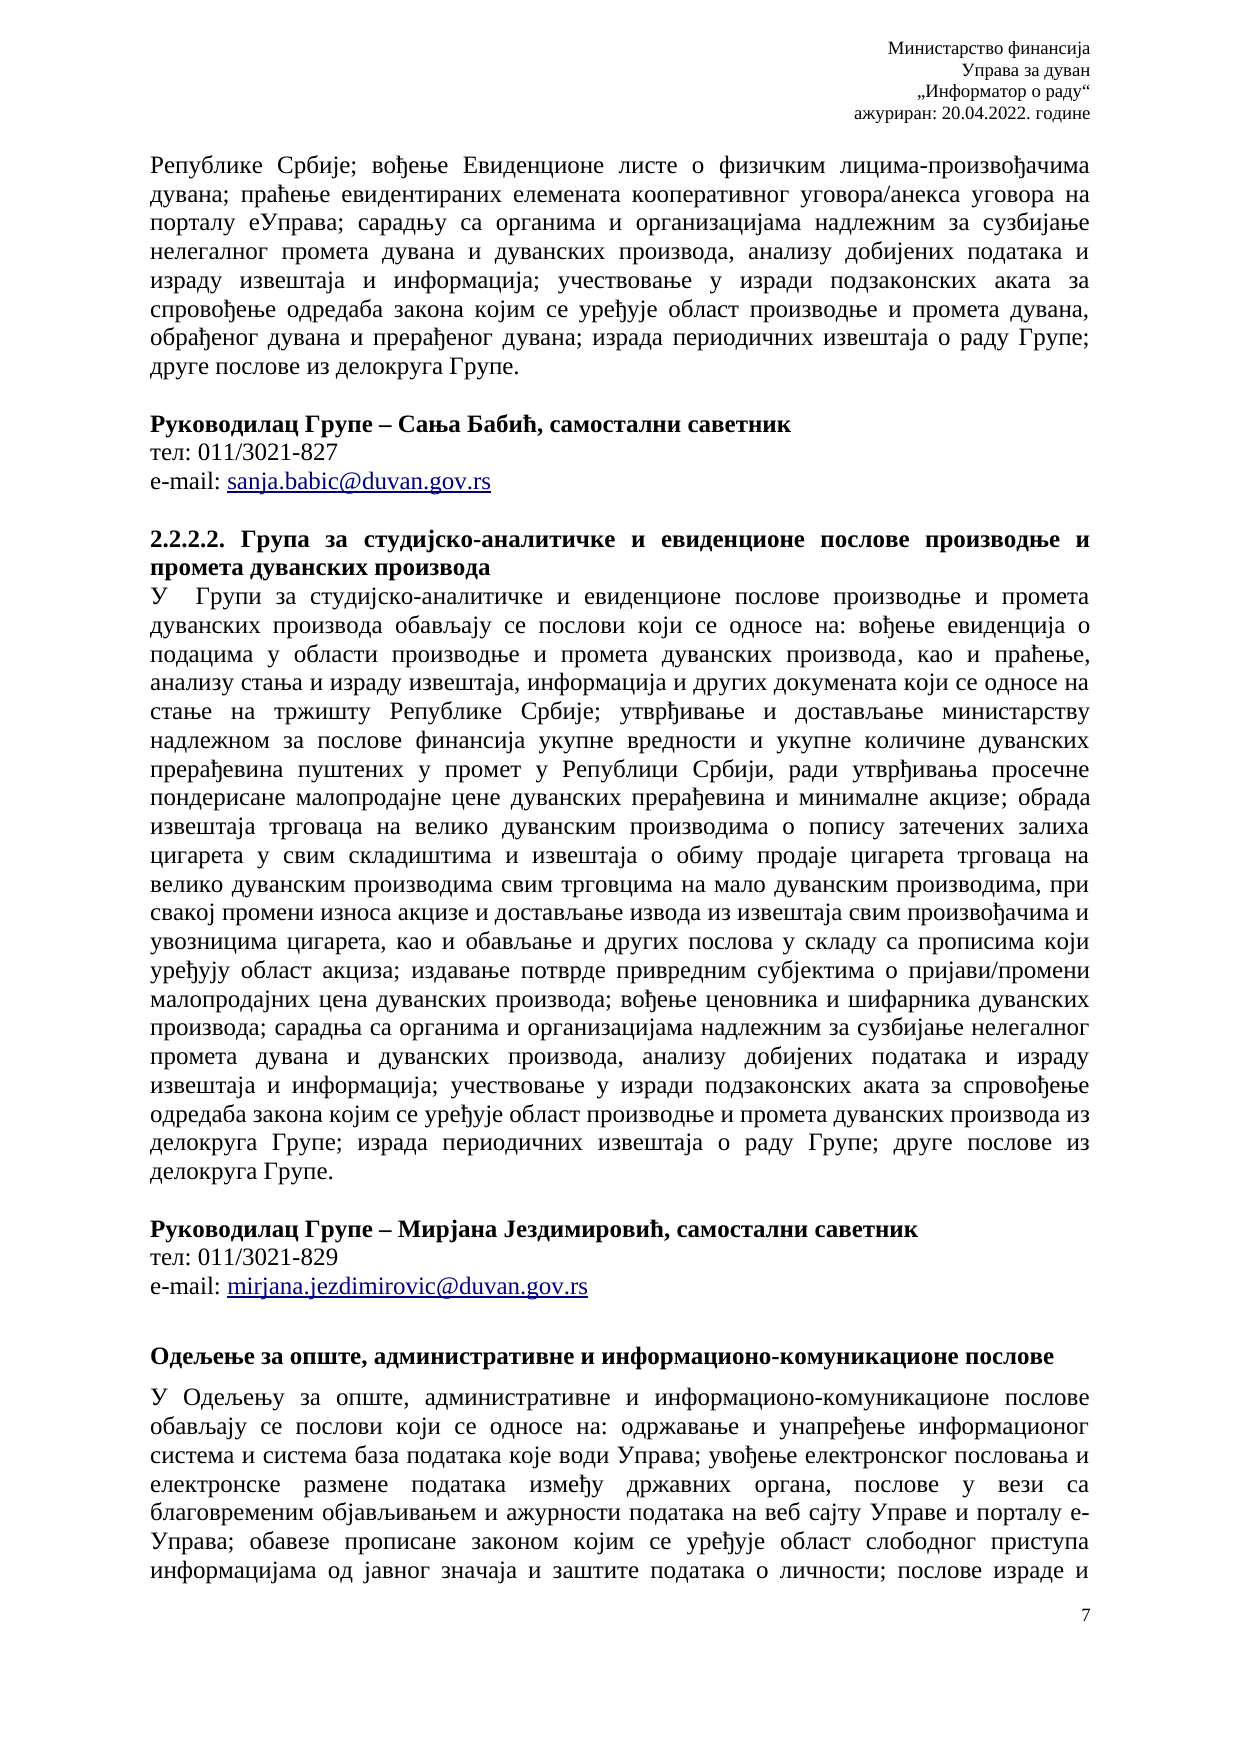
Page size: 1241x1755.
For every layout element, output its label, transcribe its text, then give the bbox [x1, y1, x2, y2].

text е-mail: mirjana.jezdimirovic@duvan.gov.rs [150, 1271, 1090, 1300]
subtitle Одељење за опште, административне и информационо-комуникационе послове [150, 1341, 1090, 1370]
text тел: 011/3021-829 [150, 1242, 1090, 1271]
text У Групи за студијско-аналитичке и евиденционе послове производње и промета дуванских производа обављају се послови који се односе на: вођење евиденција о подацима у области производње и промета дуванских производа, као и праћење, анализу стања и израду извештаја, информација и других докумената који се односе на стање на тржишту Републике Србије; утврђивање и достављање министарству надлежном за послове финансија укупне вредности и укупне количине дуванских прерађевина пуштених у промет у Републици Србији, ради утврђивања просечне пондерисане малопродајне цене дуванских прерађевина и минималне акцизе; обрада извештаја трговаца на велико дуванским производима о попису затечених залиха цигарета у свим складиштима и извештаја о обиму продаје цигарета трговаца на велико дуванским производима свим трговцима на мало дуванским производима, при свакој промени износа акцизе и достављање извода из извештаја свим произвођачима и увозницима цигарета, као и обављање и других послова у складу са прописима који уређују област акциза; издавање потврде привредним субјектима о пријави/промени малопродајних цена дуванских производа; вођење ценовника и шифарника дуванских производа; сарадњa са органима и организацијама надлежним за сузбијање нелегалног промета дувана и дуванских производа, анализу добијених података и израду извештаја и информација; учествовање у изради подзаконских аката за спровођење одредаба закона којим се уређује област производње и промета дуванских производа из делокруга Групе; израда периодичних извештаја о раду Групе; друге послове из делокруга Групе. [150, 581, 1090, 1185]
text Републике Србије; вођење Евиденционе листе о физичким лицима-произвођачима дувана; праћење евидентираних елемената кооперативног уговора/анекса уговора на порталу еУправа; сарадњу са органима и организацијама надлежним за сузбијање нелегалног промета дувана и дуванских производа, анализу добијених података и израду извештаја и информација; учествовање у изради подзаконских аката за спровођење одредаба закона којим се уређује област производње и промета дувана, обрађеног дувана и прерађеног дувана; израда периодичних извештаја о раду Групе; друге послове из делокруга Групе. [150, 150, 1090, 380]
text тел: 011/3021-827 [150, 437, 1090, 466]
text 2.2.2.2. Група за студијско-аналитичке и евиденционе послове производње и промета дуванских производа [150, 524, 1090, 581]
text е-mail: sanja.babic@duvan.gov.rs [150, 466, 1090, 495]
text Руководилац Групе – Мирјана Јездимировић, самостални саветник [150, 1214, 1090, 1242]
text Руководилац Групе – Сања Бабић, самостални саветник [150, 409, 1090, 437]
text У Одељењу за опште, административне и информационо-комуникационе послове обављају се послови који се односе на: одржавање и унапређење информационог система и система база података које води Управа; увођење електронског пословања и електронске размене података између државних органа, послове у вези са благовременим објављивањем и ажурности података на веб сајту Управе и порталу е-Управа; обавезе прописане законом којим се уређује област слободног приступа информацијама од јавног значаја и заштите података о личности; послове израде и [150, 1382, 1090, 1584]
